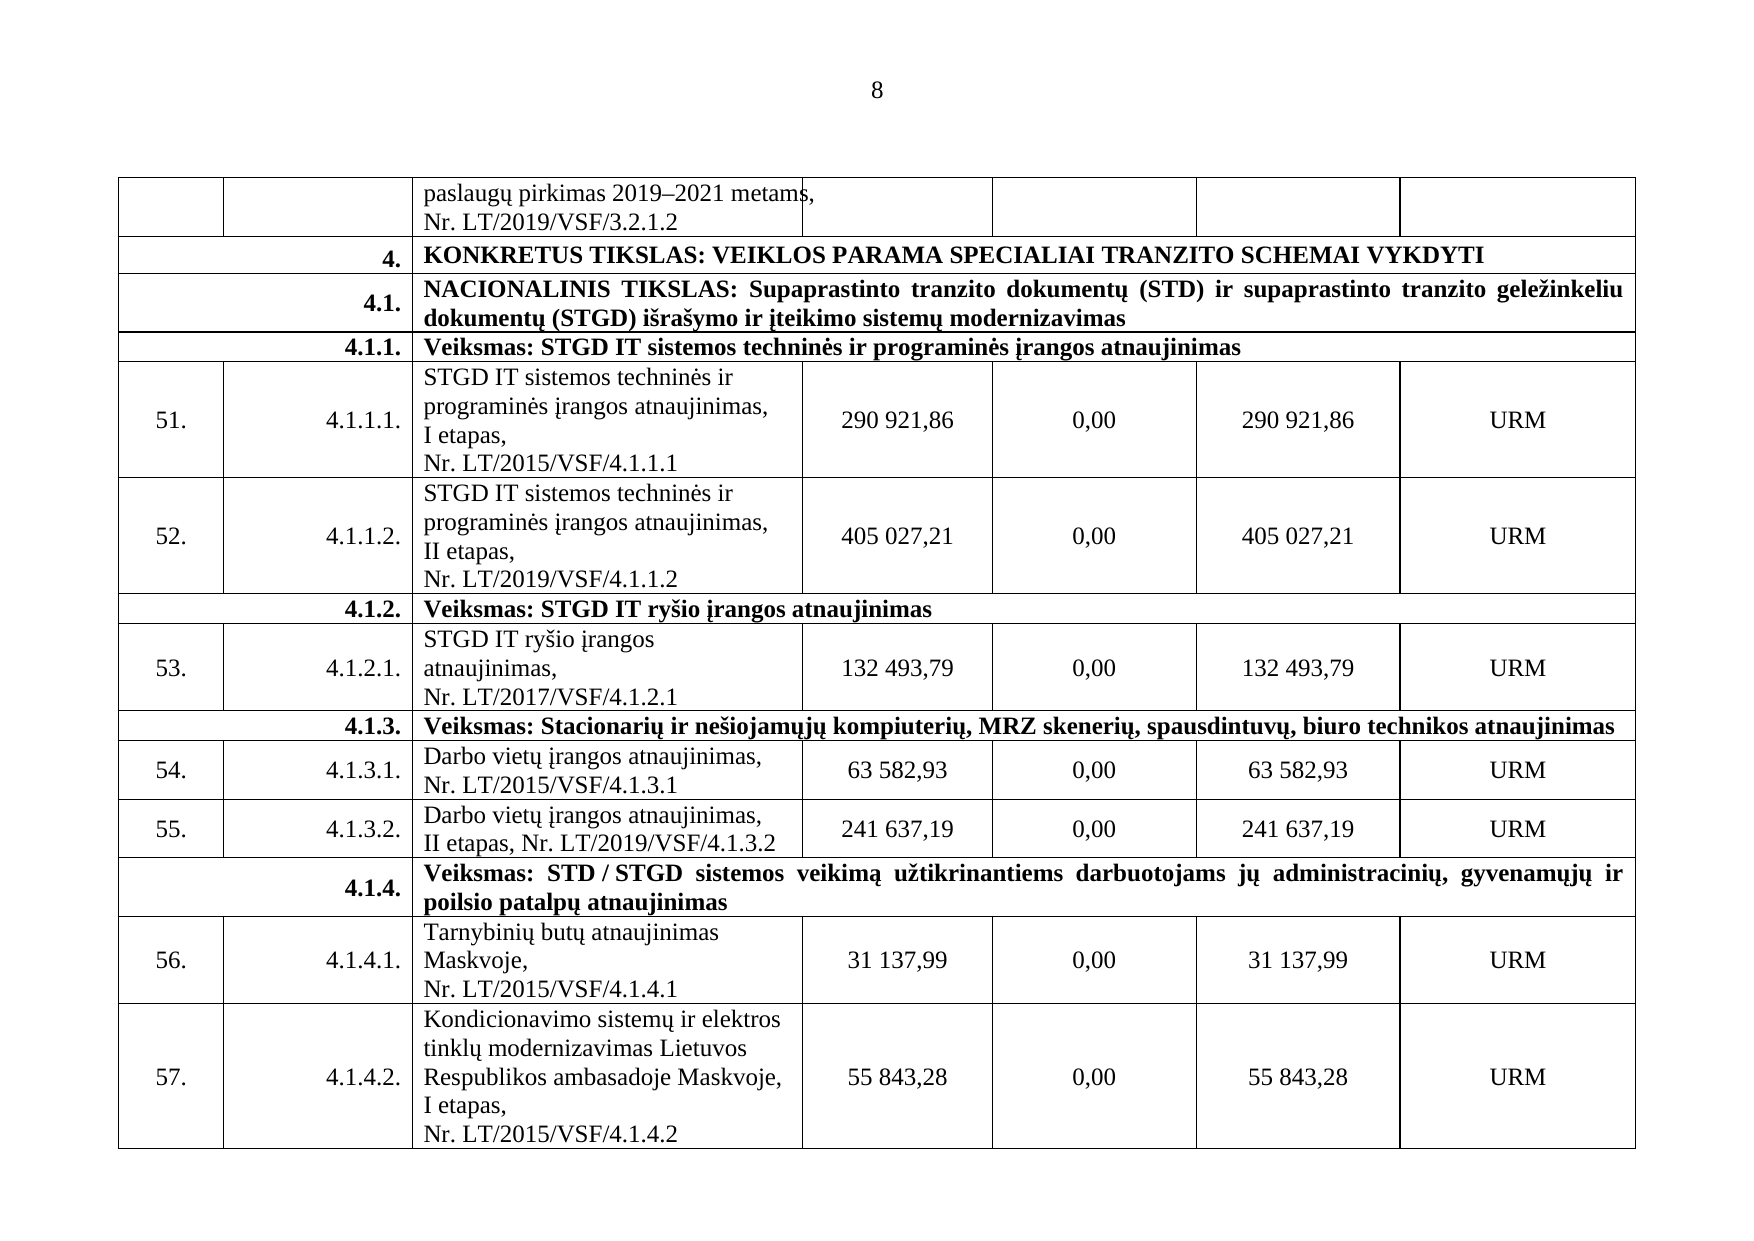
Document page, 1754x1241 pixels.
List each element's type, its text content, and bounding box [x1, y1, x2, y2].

table_cell 4.1.3. [119, 711, 412, 740]
table_cell 52. [119, 478, 223, 593]
table_cell 4.1.2.1. [224, 624, 412, 710]
table_cell 132 493,79 [803, 624, 992, 710]
table_cell Darbo vietų įrangos atnaujinimas, Nr. LT/2015/VSF/4.1.3.1 [413, 741, 802, 799]
table_cell 4.1. [119, 274, 412, 331]
table_cell 57. [119, 1004, 223, 1148]
table_cell URM [1401, 1004, 1635, 1148]
table_cell Veiksmas: STGD IT sistemos techninės ir programinės įrangos atnaujinimas [413, 333, 1635, 361]
table_cell 4.1.1.1. [224, 362, 412, 477]
table_cell 51. [119, 362, 223, 477]
table_cell URM [1401, 741, 1635, 799]
table_cell 4.1.1. [119, 333, 412, 361]
table_cell 4.1.1.2. [224, 478, 412, 593]
table_cell URM [1401, 800, 1635, 857]
table_cell [119, 178, 223, 236]
table_cell Kondicionavimo sistemų ir elektros tinklų modernizavimas Lietuvos Respublikos ambasadoje Maskvoje, I etapas, Nr. LT/2015/VSF/4.1.4.2 [413, 1004, 802, 1148]
table_cell 405 027,21 [803, 478, 992, 593]
table_cell Veiksmas: STD / STGD sistemos veikimą užtikrinantiems darbuotojams jų administracinių, gyvenamųjų ir poilsio patalpų atnaujinimas [413, 858, 1635, 916]
table_cell 290 921,86 [1197, 362, 1399, 477]
table_cell 55. [119, 800, 223, 857]
table_cell 54. [119, 741, 223, 799]
table_cell [993, 178, 1196, 236]
table_cell 132 493,79 [1197, 624, 1399, 710]
table_cell 4.1.3.2. [224, 800, 412, 857]
table_cell URM [1401, 917, 1635, 1003]
table_cell [1401, 178, 1635, 236]
table_cell URM [1401, 362, 1635, 477]
table_cell 290 921,86 [803, 362, 992, 477]
table_cell Veiksmas: STGD IT ryšio įrangos atnaujinimas [413, 594, 1635, 623]
table_cell 56. [119, 917, 223, 1003]
table_cell 55 843,28 [803, 1004, 992, 1148]
table_cell 0,00 [993, 624, 1196, 710]
table_cell 56 666,82 [803, 178, 992, 236]
table_cell 405 027,21 [1197, 478, 1399, 593]
table_cell 0,00 [993, 362, 1196, 477]
table_cell 4. [119, 237, 412, 273]
table_cell 241 637,19 [803, 800, 992, 857]
table_cell 63 582,93 [1197, 741, 1399, 799]
table_cell Tarnybinių butų atnaujinimas Maskvoje, Nr. LT/2015/VSF/4.1.4.1 [413, 917, 802, 1003]
table_cell 4.1.4.2. [224, 1004, 412, 1148]
table_cell 0,00 [993, 741, 1196, 799]
table_cell 4.1.4. [119, 858, 412, 916]
table_cell URM [1401, 624, 1635, 710]
table_cell 0,00 [993, 478, 1196, 593]
table_cell URM [1401, 478, 1635, 593]
table_cell 241 637,19 [1197, 800, 1399, 857]
table_cell N.SIS techninės priežiūros ir remonto paslaugų pirkimas 2019–2021 metams, Nr. LT/2019/VSF/3.2.1.2 [413, 178, 802, 236]
table_cell 4.1.4.1. [224, 917, 412, 1003]
table_cell STGD IT sistemos techninės ir programinės įrangos atnaujinimas, I etapas, Nr. LT/2015/VSF/4.1.1.1 [413, 362, 802, 477]
table_cell STGD IT sistemos techninės ir programinės įrangos atnaujinimas, II etapas, Nr. LT/2019/VSF/4.1.1.2 [413, 478, 802, 593]
table_cell Veiksmas: Stacionarių ir nešiojamųjų kompiuterių, MRZ skenerių, spausdintuvų, biuro technikos atnaujinimas [413, 711, 1635, 740]
table_cell NACIONALINIS TIKSLAS: Supaprastinto tranzito dokumentų (STD) ir supaprastinto tranzito geležinkeliu dokumentų (STGD) išrašymo ir įteikimo sistemų modernizavimas [413, 274, 1635, 331]
table_cell 31 137,99 [1197, 917, 1399, 1003]
table_cell 4.1.3.1. [224, 741, 412, 799]
table_cell 0,00 [993, 800, 1196, 857]
table_cell 31 137,99 [803, 917, 992, 1003]
table_cell 53. [119, 624, 223, 710]
table_cell STGD IT ryšio įrangos atnaujinimas, Nr. LT/2017/VSF/4.1.2.1 [413, 624, 802, 710]
table_cell 0,00 [993, 1004, 1196, 1148]
table_cell [1197, 178, 1399, 236]
table_cell [224, 178, 412, 236]
table_cell 4.1.2. [119, 594, 412, 623]
table_cell KONKRETUS TIKSLAS: VEIKLOS PARAMA SPECIALIAI TRANZITO SCHEMAI VYKDYTI [413, 237, 1635, 273]
table_cell 0,00 [993, 917, 1196, 1003]
table_cell 63 582,93 [803, 741, 992, 799]
table_cell 55 843,28 [1197, 1004, 1399, 1148]
table_cell Darbo vietų įrangos atnaujinimas, II etapas, Nr. LT/2019/VSF/4.1.3.2 [413, 800, 802, 857]
